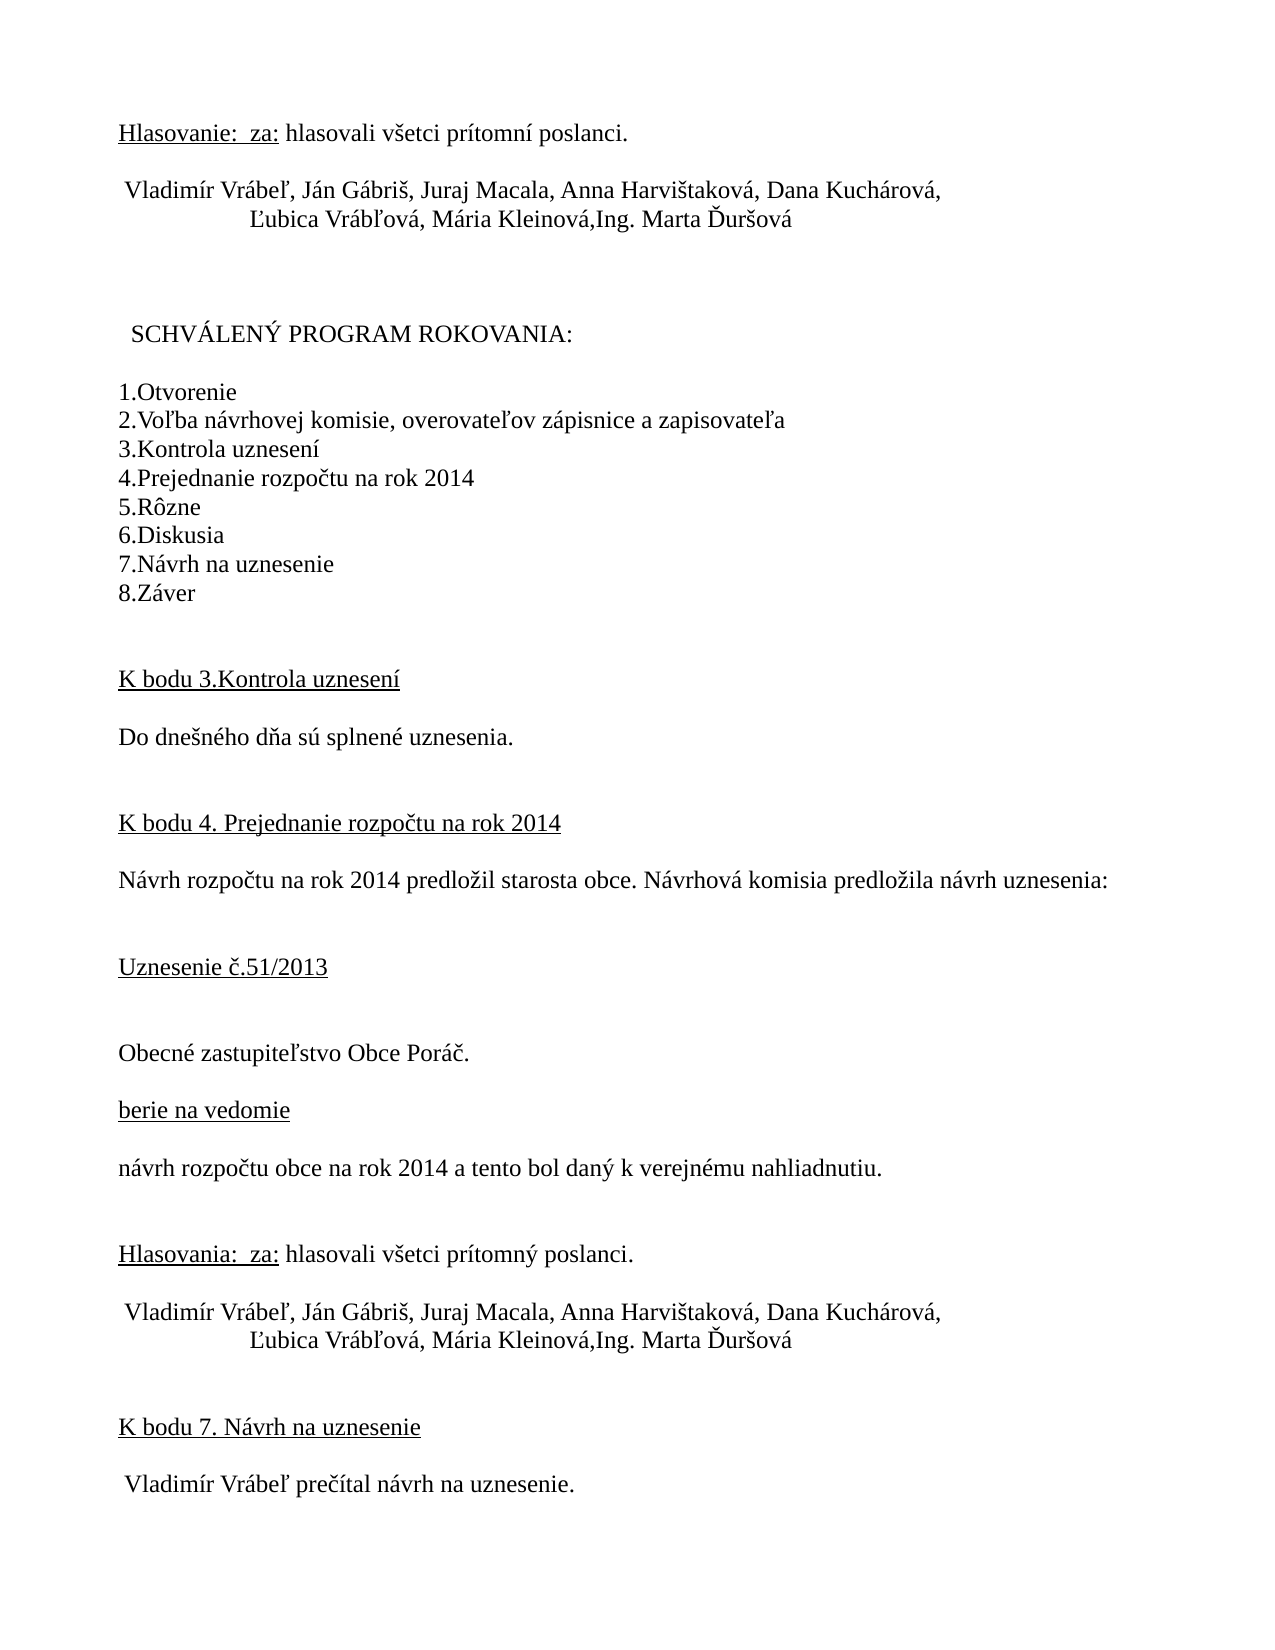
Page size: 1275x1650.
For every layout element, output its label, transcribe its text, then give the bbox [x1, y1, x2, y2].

text Do dnešného dňa sú splnené uznesenia. [118, 722, 1157, 751]
text Ľubica Vrábľová, Mária Kleinová,Ing. Marta Ďuršová [118, 1326, 1157, 1354]
list Voľba návrhovej komisie, overovateľov zápisnice a zapisovateľa [118, 406, 1157, 434]
text Hlasovania: za: hlasovali všetci prítomný poslanci. [118, 1239, 1157, 1268]
text Ľubica Vrábľová, Mária Kleinová,Ing. Marta Ďuršová [118, 204, 1157, 233]
text K bodu 4. Prejednanie rozpočtu na rok 2014 [118, 808, 1157, 837]
text Vladimír Vrábeľ, Ján Gábriš, Juraj Macala, Anna Harvištaková, Dana Kuchárová, [118, 1297, 1157, 1326]
text Vladimír Vrábeľ, Ján Gábriš, Juraj Macala, Anna Harvištaková, Dana Kuchárová, [118, 176, 1157, 204]
list Prejednanie rozpočtu na rok 2014 [118, 463, 1157, 492]
text Hlasovanie: za: hlasovali všetci prítomní poslanci. [118, 118, 1157, 147]
text Obecné zastupiteľstvo Obce Poráč. [118, 1038, 1157, 1067]
text návrh rozpočtu obce na rok 2014 a tento bol daný k verejnému nahliadnutiu. [118, 1153, 1157, 1182]
list Záver [118, 578, 1157, 607]
text berie na vedomie [118, 1096, 1157, 1124]
text SCHVÁLENÝ PROGRAM ROKOVANIA: [118, 319, 1157, 348]
text Vladimír Vrábeľ prečítal návrh na uznesenie. [118, 1469, 1157, 1498]
list Diskusia [118, 521, 1157, 549]
list Rôzne [118, 492, 1157, 521]
text K bodu 7. Návrh na uznesenie [118, 1412, 1157, 1441]
list Návrh na uznesenie [118, 549, 1157, 578]
text Uznesenie č.51/2013 [118, 952, 1157, 981]
list Otvorenie [118, 377, 1157, 406]
text K bodu 3.Kontrola uznesení [118, 664, 1157, 693]
text Návrh rozpočtu na rok 2014 predložil starosta obce. Návrhová komisia predložila návrh uznesenia: [118, 866, 1157, 894]
list Kontrola uznesení [118, 434, 1157, 463]
